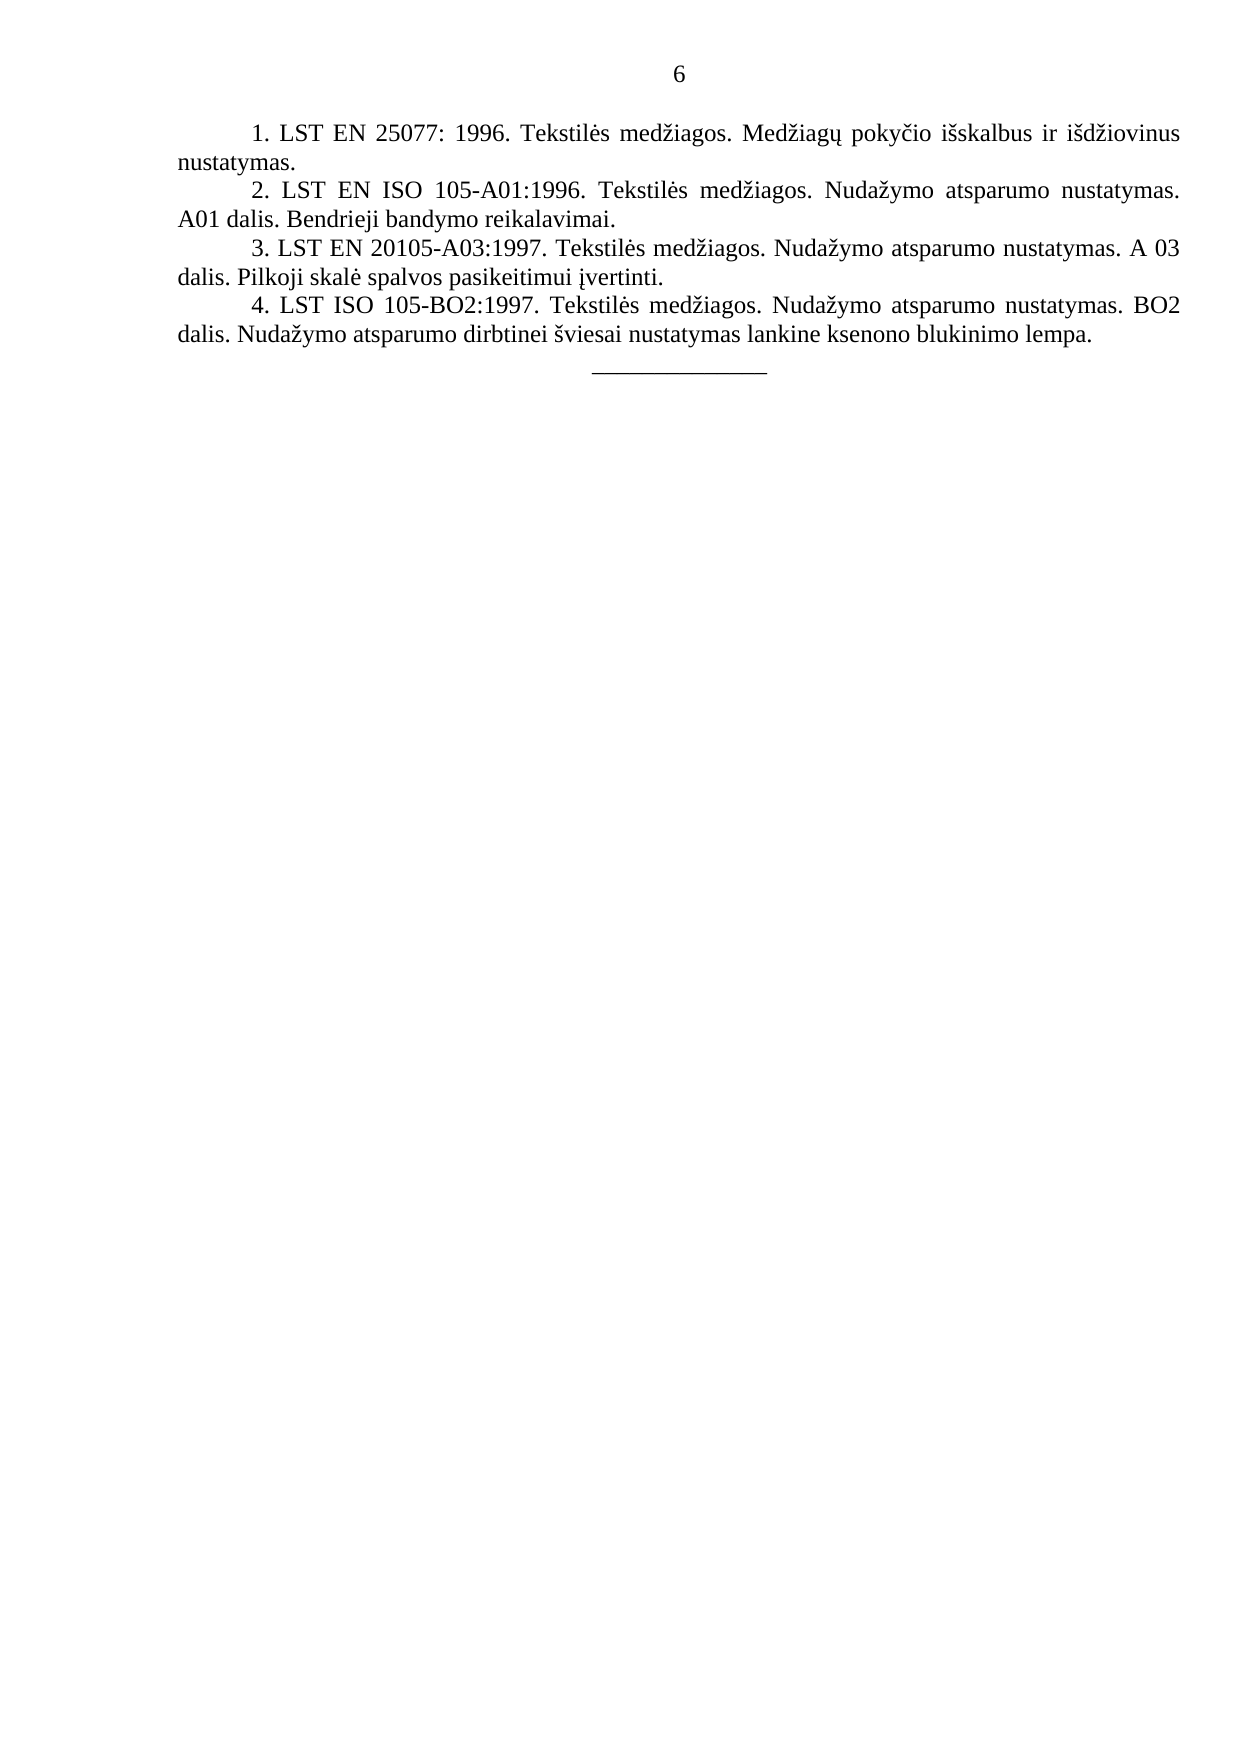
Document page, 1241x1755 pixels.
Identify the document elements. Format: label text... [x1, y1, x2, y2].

text ______________ [177, 348, 1181, 377]
text 2. LST EN ISO 105-A01:1996. Tekstilės medžiagos. Nudažymo atsparumo nustatymas. A01 dalis. Bendrieji bandymo reikalavimai. [177, 176, 1181, 233]
text 4. LST ISO 105-BO2:1997. Tekstilės medžiagos. Nudažymo atsparumo nustatymas. BO2 dalis. Nudažymo atsparumo dirbtinei šviesai nustatymas lankine ksenono blukinimo lempa. [177, 291, 1181, 348]
text 3. LST EN 20105-A03:1997. Tekstilės medžiagos. Nudažymo atsparumo nustatymas. A 03 dalis. Pilkoji skalė spalvos pasikeitimui įvertinti. [177, 233, 1181, 291]
text 1. LST EN 25077: 1996. Tekstilės medžiagos. Medžiagų pokyčio išskalbus ir išdžiovinus nustatymas. [177, 118, 1181, 176]
